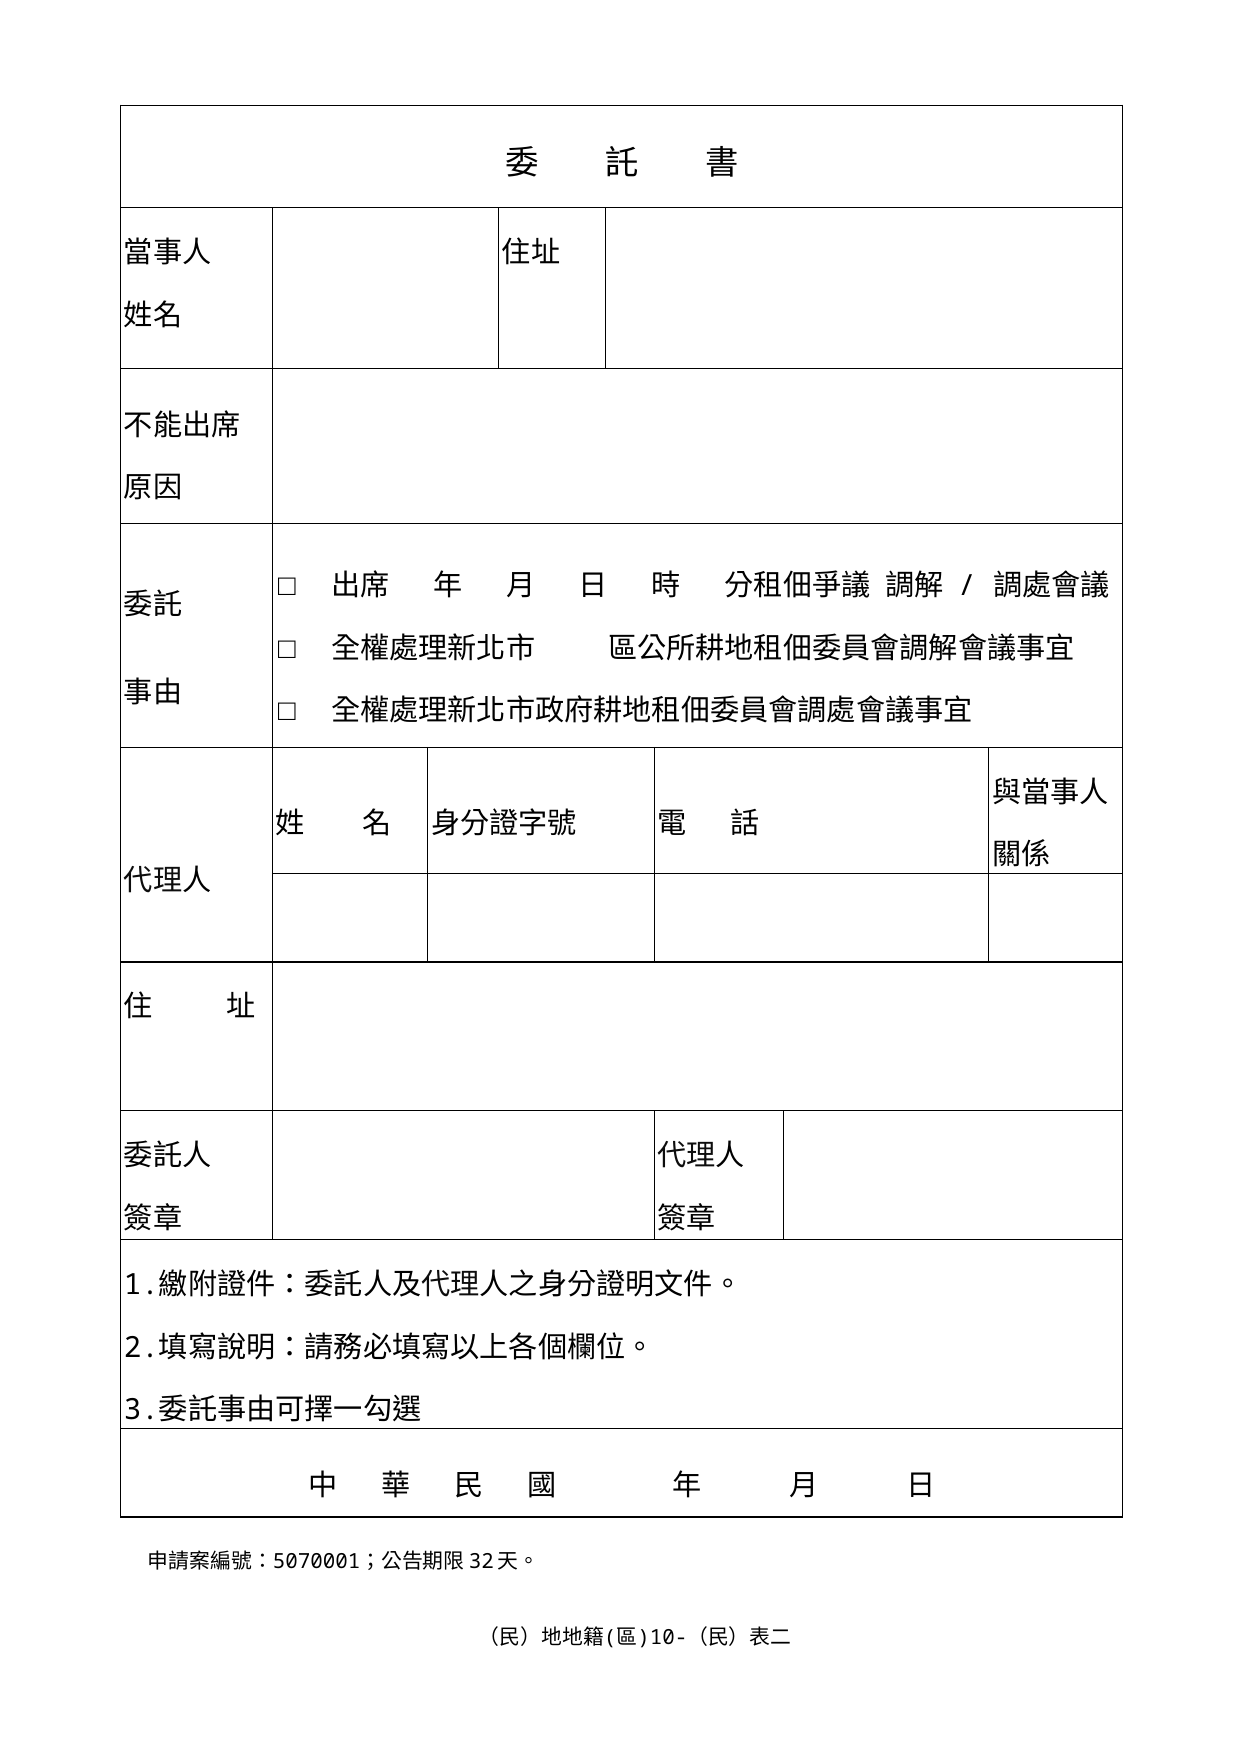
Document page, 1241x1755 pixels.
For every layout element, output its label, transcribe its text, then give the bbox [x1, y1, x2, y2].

text 申請案編號：5070001；公告期限32天。 [148, 1518, 1122, 1580]
table_cell 出席 年 月 日 時 分租佃爭議 調解 / 調處會議 全權處理新北市 區公所耕地租佃委員會調解會議事宜 全權處理新北市政府耕地租佃委員會調處會議事宜 [273, 524, 1122, 747]
table_cell [428, 874, 654, 961]
table_cell 委託人 簽章 [121, 1111, 272, 1239]
table_cell [606, 208, 1122, 367]
table_cell 不能出席原因 [121, 369, 272, 523]
table_cell [273, 208, 498, 367]
table_cell 委託 事由 [121, 524, 272, 747]
table_header 委 託 書 [121, 106, 1122, 207]
table_cell [273, 1111, 654, 1239]
table_cell 1.繳附證件：委託人及代理人之身分證明文件。 2.填寫說明：請務必填寫以上各個欄位。 3.委託事由可擇一勾選 [121, 1240, 1122, 1428]
table_cell 身分證字號 [428, 748, 654, 873]
table_cell [273, 963, 1122, 1110]
table_cell 住址 [499, 208, 605, 367]
table_cell 與當事人關係 [989, 748, 1122, 873]
table_cell 姓 名 [273, 748, 427, 873]
table_cell 住 址 [121, 963, 272, 1110]
table_cell 代理人 [121, 748, 272, 961]
table_cell [273, 874, 427, 961]
table_cell [273, 369, 1122, 523]
table_cell 中 華 民 國 年 月 日 [121, 1429, 1122, 1516]
table_cell 代理人 簽章 [655, 1111, 783, 1239]
table_cell [784, 1111, 1122, 1239]
table_cell [989, 874, 1122, 961]
table_cell 當事人 姓名 [121, 208, 272, 367]
table_cell [655, 874, 988, 961]
table_cell 電 話 [655, 748, 988, 873]
